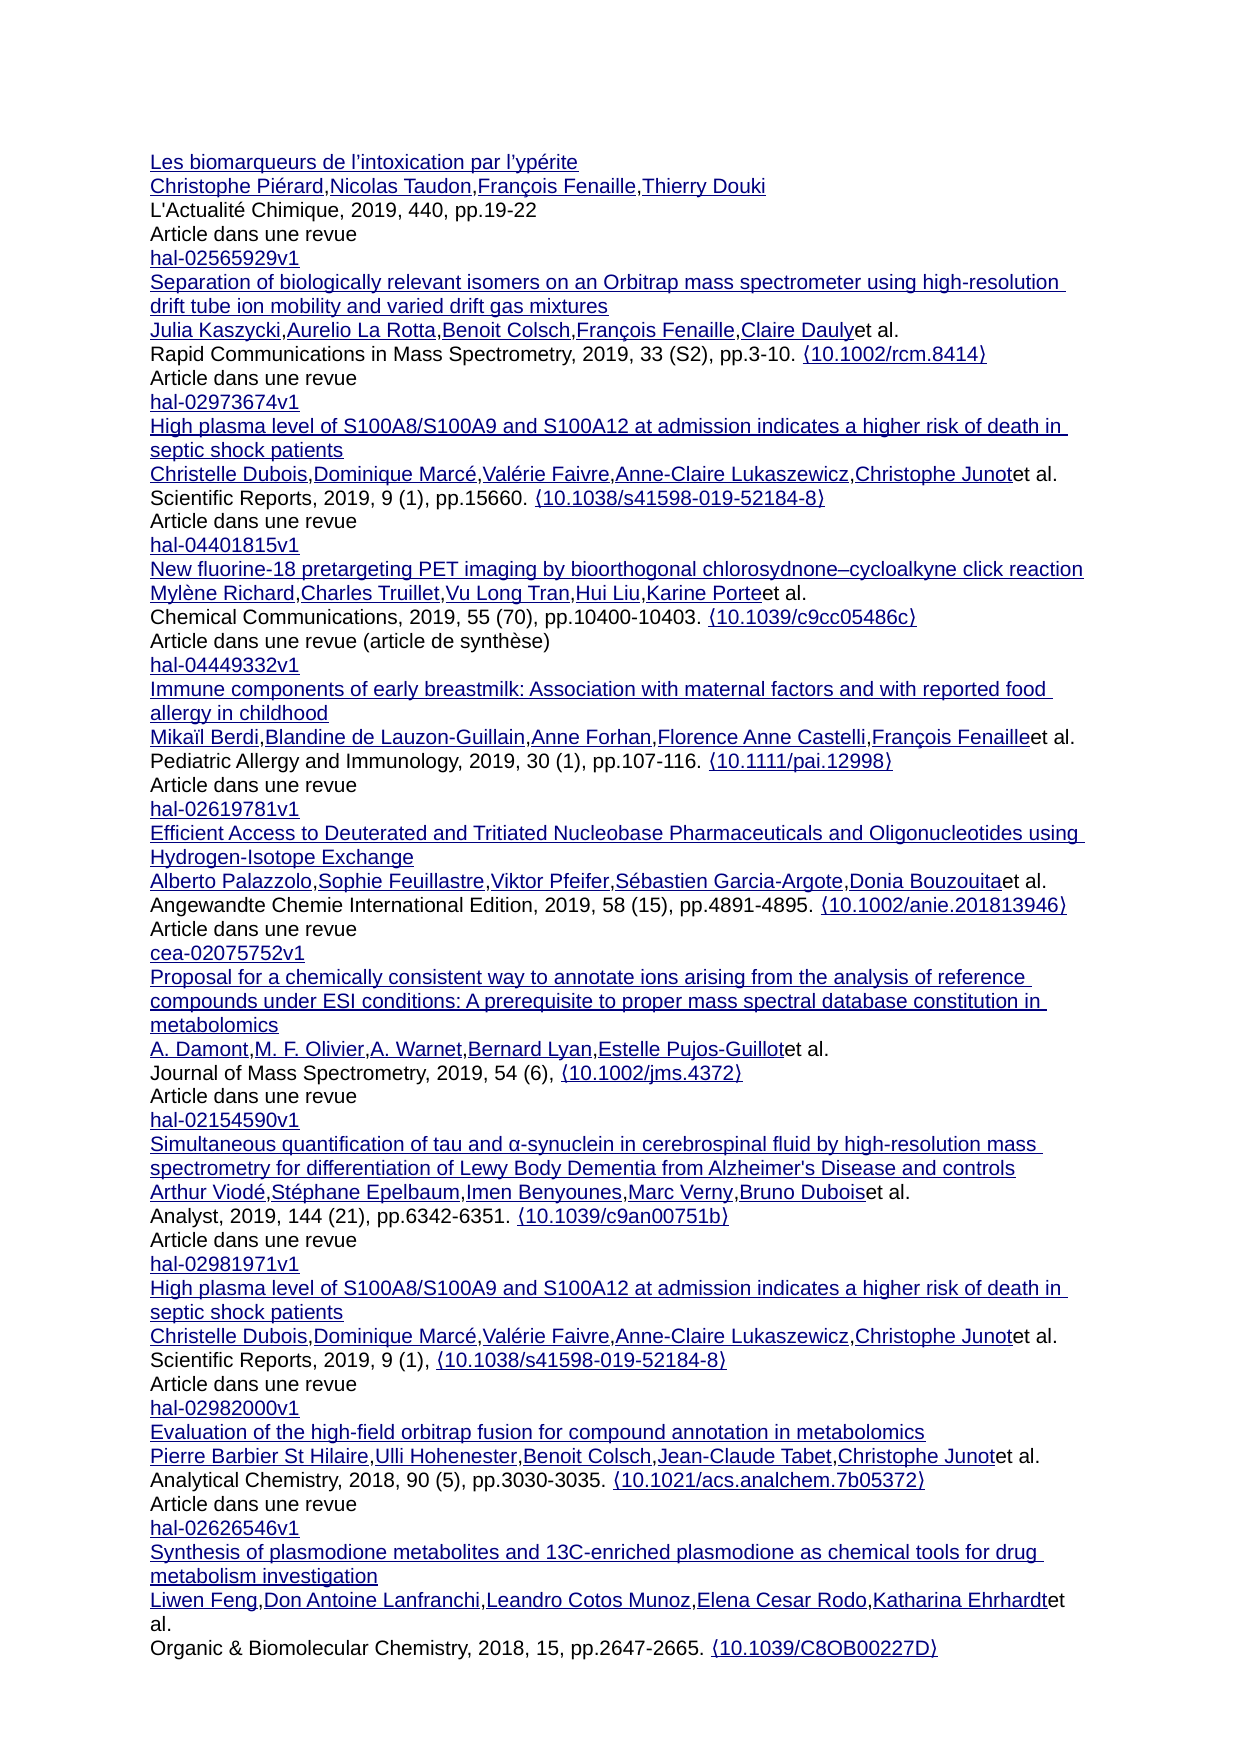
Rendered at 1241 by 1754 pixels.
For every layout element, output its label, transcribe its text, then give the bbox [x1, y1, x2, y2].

table_cell Synthesis of plasmodione metabolites and 13C-enriched plasmodione as chemical tools for drug metabolism investigation Liwen Feng,Don Antoine Lanfranchi,Leandro Cotos Munoz,Elena Cesar Rodo,Katharina Ehrhardtet al. Organic & Biomolecular Chemistry, 2018, 15, pp.2647-2665. ⟨10.1039/C8OB00227D⟩ [150, 1540, 1090, 1659]
table_cell Immune components of early breastmilk: Association with maternal factors and with reported food allergy in childhood Mikaïl Berdi,Blandine de Lauzon-Guillain,Anne Forhan,Florence Anne Castelli,François Fenailleet al. Pediatric Allergy and Immunology, 2019, 30 (1), pp.107-116. ⟨10.1111/pai.12998⟩ Article dans une revue hal-02619781v1 [150, 677, 1090, 821]
table_cell High plasma level of S100A8/S100A9 and S100A12 at admission indicates a higher risk of death in septic shock patients Christelle Dubois,Dominique Marcé,Valérie Faivre,Anne-Claire Lukaszewicz,Christophe Junotet al. Scientific Reports, 2019, 9 (1), ⟨10.1038/s41598-019-52184-8⟩ Article dans une revue hal-02982000v1 [150, 1276, 1090, 1420]
table_cell New fluorine-18 pretargeting PET imaging by bioorthogonal chlorosydnone–cycloalkyne click reaction Mylène Richard,Charles Truillet,Vu Long Tran,Hui Liu,Karine Porteet al. Chemical Communications, 2019, 55 (70), pp.10400-10403. ⟨10.1039/c9cc05486c⟩ Article dans une revue (article de synthèse) hal-04449332v1 [150, 557, 1090, 677]
table_cell Evaluation of the high-field orbitrap fusion for compound annotation in metabolomics Pierre Barbier St Hilaire,Ulli Hohenester,Benoit Colsch,Jean-Claude Tabet,Christophe Junotet al. Analytical Chemistry, 2018, 90 (5), pp.3030-3035. ⟨10.1021/acs.analchem.7b05372⟩ Article dans une revue hal-02626546v1 [150, 1420, 1090, 1539]
table_cell High plasma level of S100A8/S100A9 and S100A12 at admission indicates a higher risk of death in septic shock patients Christelle Dubois,Dominique Marcé,Valérie Faivre,Anne-Claire Lukaszewicz,Christophe Junotet al. Scientific Reports, 2019, 9 (1), pp.15660. ⟨10.1038/s41598-019-52184-8⟩ Article dans une revue hal-04401815v1 [150, 414, 1090, 557]
table_cell Proposal for a chemically consistent way to annotate ions arising from the analysis of reference compounds under ESI conditions: A prerequisite to proper mass spectral database constitution in metabolomics A. Damont,M. F. Olivier,A. Warnet,Bernard Lyan,Estelle Pujos-Guillotet al. Journal of Mass Spectrometry, 2019, 54 (6), ⟨10.1002/jms.4372⟩ Article dans une revue hal-02154590v1 [150, 965, 1090, 1132]
table_cell Separation of biologically relevant isomers on an Orbitrap mass spectrometer using high‐resolution drift tube ion mobility and varied drift gas mixtures Julia Kaszycki,Aurelio La Rotta,Benoit Colsch,François Fenaille,Claire Daulyet al. Rapid Communications in Mass Spectrometry, 2019, 33 (S2), pp.3-10. ⟨10.1002/rcm.8414⟩ Article dans une revue hal-02973674v1 [150, 270, 1090, 413]
table_cell Simultaneous quantification of tau and α-synuclein in cerebrospinal fluid by high-resolution mass spectrometry for differentiation of Lewy Body Dementia from Alzheimer's Disease and controls Arthur Viodé,Stéphane Epelbaum,Imen Benyounes,Marc Verny,Bruno Duboiset al. Analyst, 2019, 144 (21), pp.6342-6351. ⟨10.1039/c9an00751b⟩ Article dans une revue hal-02981971v1 [150, 1132, 1090, 1276]
table_cell Efficient Access to Deuterated and Tritiated Nucleobase Pharmaceuticals and Oligonucleotides using Hydrogen-Isotope Exchange Alberto Palazzolo,Sophie Feuillastre,Viktor Pfeifer,Sébastien Garcia-Argote,Donia Bouzouitaet al. Angewandte Chemie International Edition, 2019, 58 (15), pp.4891-4895. ⟨10.1002/anie.201813946⟩ Article dans une revue cea-02075752v1 [150, 821, 1090, 964]
table_cell Les biomarqueurs de l’intoxication par l’ypérite Christophe Piérard,Nicolas Taudon,François Fenaille,Thierry Douki L'Actualité Chimique, 2019, 440, pp.19-22 Article dans une revue hal-02565929v1 [150, 150, 1090, 270]
